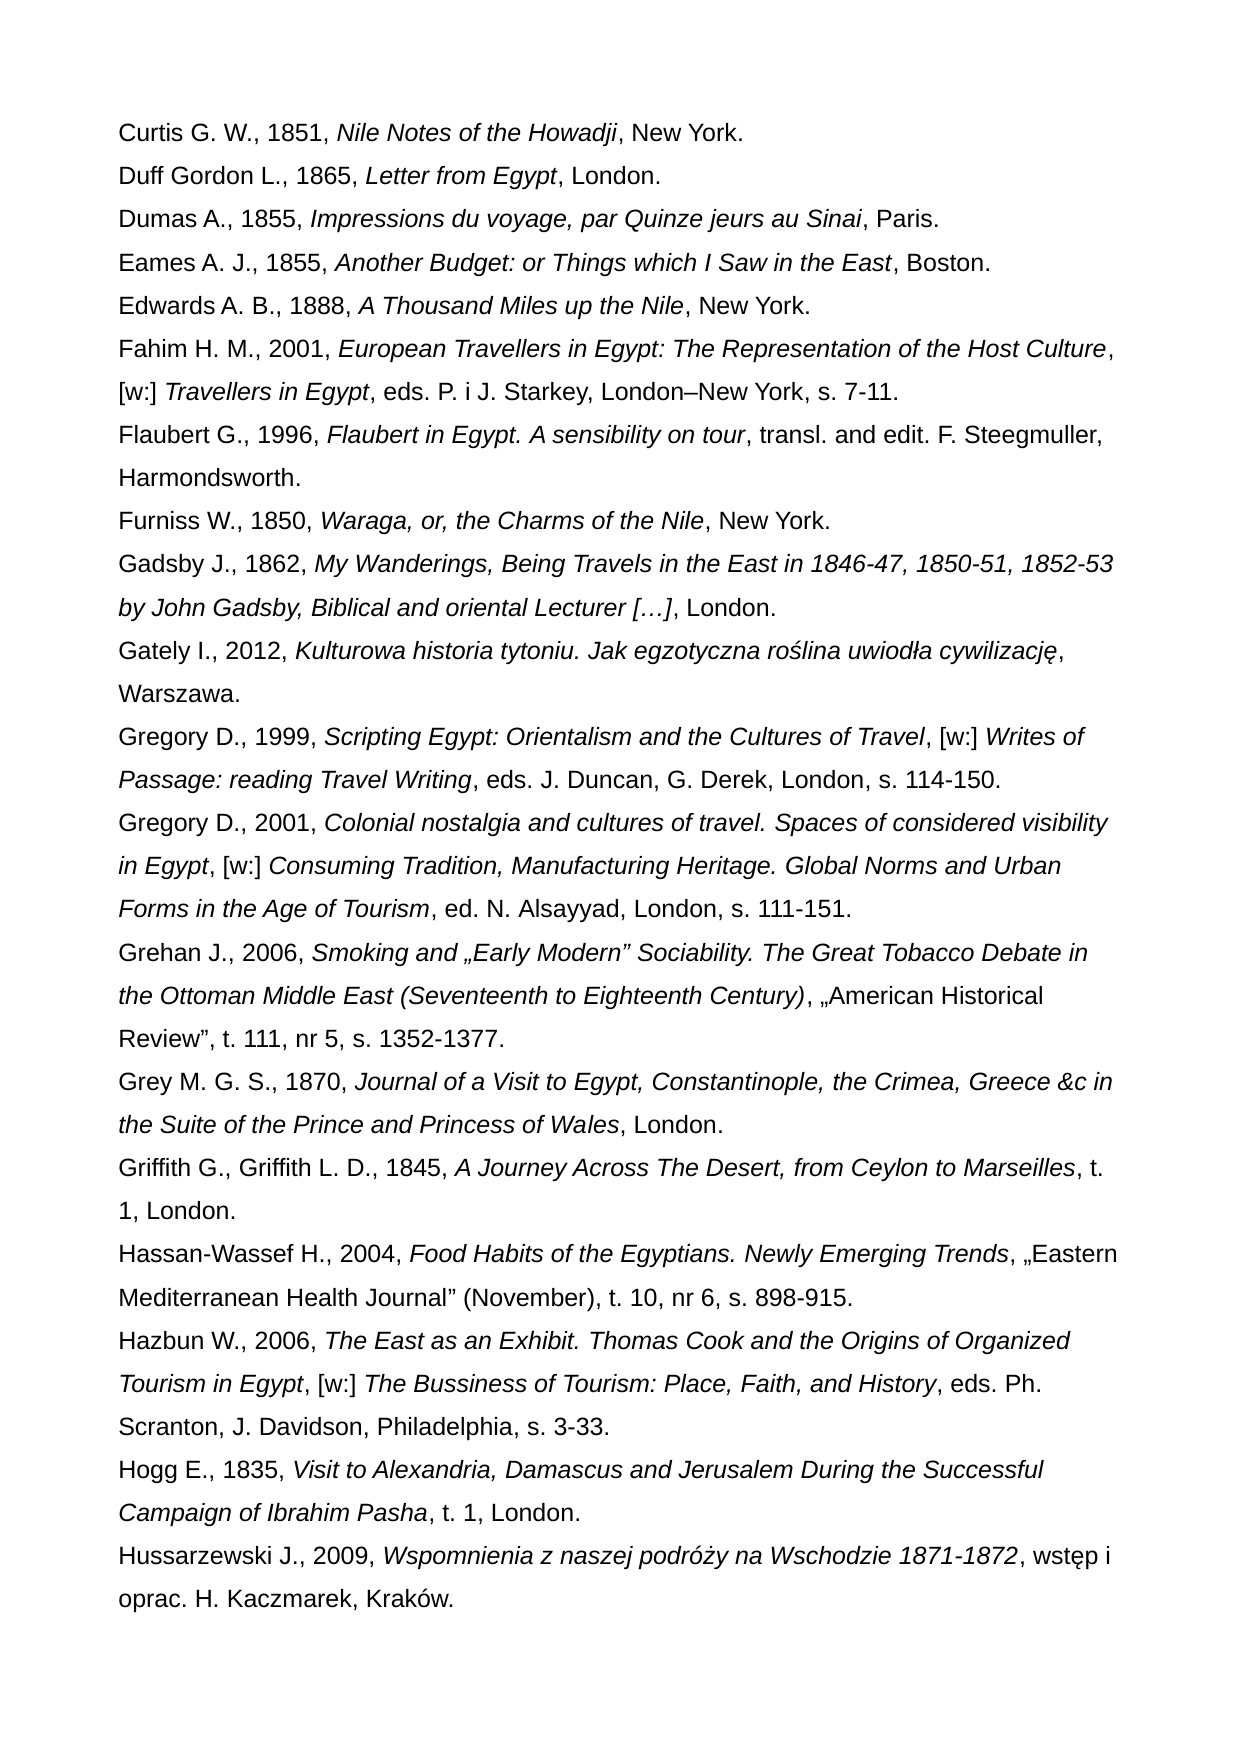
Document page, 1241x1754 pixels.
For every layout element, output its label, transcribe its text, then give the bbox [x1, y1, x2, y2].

text Gregory D., 1999, Scripting Egypt: Orientalism and the Cultures of Travel, [w:] Writes of Passage: reading Travel Writing, eds. J. Duncan, G. Derek, London, s. 114-150. [118, 722, 1122, 794]
text Gadsby J., 1862, My Wanderings, Being Travels in the East in 1846-47, 1850-51, 1852-53 by John Gadsby, Biblical and oriental Lecturer […], London. [118, 549, 1122, 621]
text Fahim H. M., 2001, European Travellers in Egypt: The Representation of the Host Culture, [w:] Travellers in Egypt, eds. P. i J. Starkey, London–New York, s. 7-11. [118, 334, 1122, 406]
text Hazbun W., 2006, The East as an Exhibit. Thomas Cook and the Origins of Organized Tourism in Egypt, [w:] The Bussiness of Tourism: Place, Faith, and History, eds. Ph. Scranton, J. Davidson, Philadelphia, s. 3-33. [118, 1326, 1122, 1441]
text Furniss W., 1850, Waraga, or, the Charms of the Nile, New York. [118, 506, 1122, 535]
text Hassan-Wassef H., 2004, Food Habits of the Egyptians. Newly Emerging Trends, „Eastern Mediterranean Health Journal” (November), t. 10, nr 6, s. 898-915. [118, 1239, 1122, 1311]
text Dumas A., 1855, Impressions du voyage, par Quinze jeurs au Sinai, Paris. [118, 204, 1122, 233]
text Flaubert G., 1996, Flaubert in Egypt. A sensibility on tour, transl. and edit. F. Steegmuller, Harmondsworth. [118, 420, 1122, 492]
text Hogg E., 1835, Visit to Alexandria, Damascus and Jerusalem During the Successful Campaign of Ibrahim Pasha, t. 1, London. [118, 1455, 1122, 1527]
text Edwards A. B., 1888, A Thousand Miles up the Nile, New York. [118, 291, 1122, 319]
text Griffith G., Griffith L. D., 1845, A Journey Across The Desert, from Ceylon to Marseilles, t. 1, London. [118, 1153, 1122, 1225]
text Gately I., 2012, Kulturowa historia tytoniu. Jak egzotyczna roślina uwiodła cywilizację, Warszawa. [118, 636, 1122, 707]
text Grehan J., 2006, Smoking and „Early Modern” Sociability. The Great Tobacco Debate in the Ottoman Middle East (Seventeenth to Eighteenth Century), „American Historical Review”, t. 111, nr 5, s. 1352-1377. [118, 937, 1122, 1052]
text Curtis G. W., 1851, Nile Notes of the Howadji, New York. [118, 118, 1122, 147]
text Grey M. G. S., 1870, Journal of a Visit to Egypt, Constantinople, the Crimea, Greece &c in the Suite of the Prince and Princess of Wales, London. [118, 1067, 1122, 1139]
text Gregory D., 2001, Colonial nostalgia and cultures of travel. Spaces of considered visibility in Egypt, [w:] Consuming Tradition, Manufacturing Heritage. Global Norms and Urban Forms in the Age of Tourism, ed. N. Alsayyad, London, s. 111-151. [118, 808, 1122, 923]
text Duff Gordon L., 1865, Letter from Egypt, London. [118, 161, 1122, 190]
text Hussarzewski J., 2009, Wspomnienia z naszej podróży na Wschodzie 1871-1872, wstęp i oprac. H. Kaczmarek, Kraków. [118, 1541, 1122, 1613]
text Eames A. J., 1855, Another Budget: or Things which I Saw in the East, Boston. [118, 247, 1122, 276]
